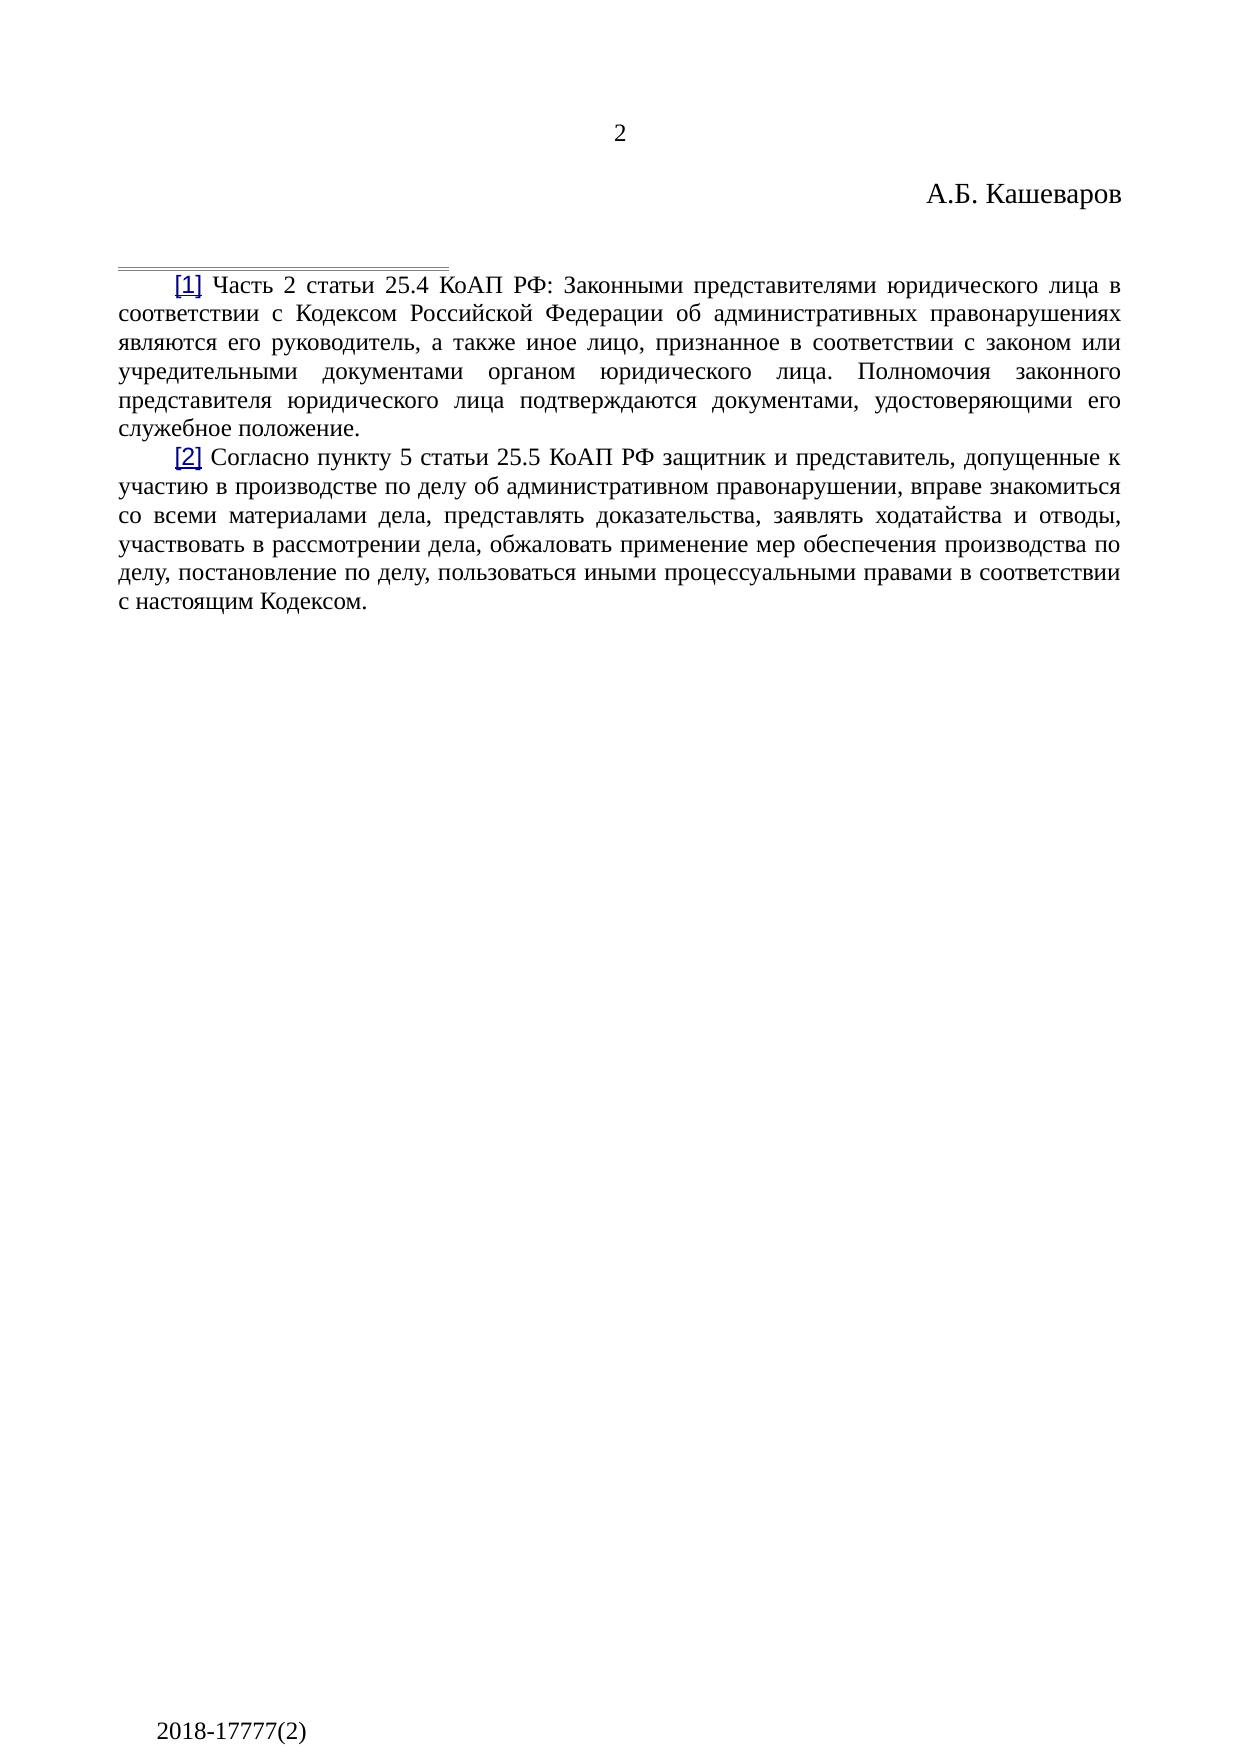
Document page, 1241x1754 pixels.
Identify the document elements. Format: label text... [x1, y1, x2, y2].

text [2] Согласно пункту 5 статьи 25.5 КоАП РФ защитник и представитель, допущенные к участию в производстве по делу об административном правонарушении, вправе знакомиться со всеми материалами дела, представлять доказательства, заявлять ходатайства и отводы, участвовать в рассмотрении дела, обжаловать применение мер обеспечения производства по делу, постановление по делу, пользоваться иными процессуальными правами в соответствии с настоящим Кодексом. [118, 442, 1122, 615]
text [1] Часть 2 статьи 25.4 КоАП РФ: Законными представителями юридического лица в соответствии с Кодексом Российской Федерации об административных правонарушениях являются его руководитель, а также иное лицо, признанное в соответствии с законом или учредительными документами органом юридического лица. Полномочия законного представителя юридического лица подтверждаются документами, удостоверяющими его служебное положение. [118, 270, 1122, 442]
text А.Б. Кашеваров [118, 176, 1122, 210]
